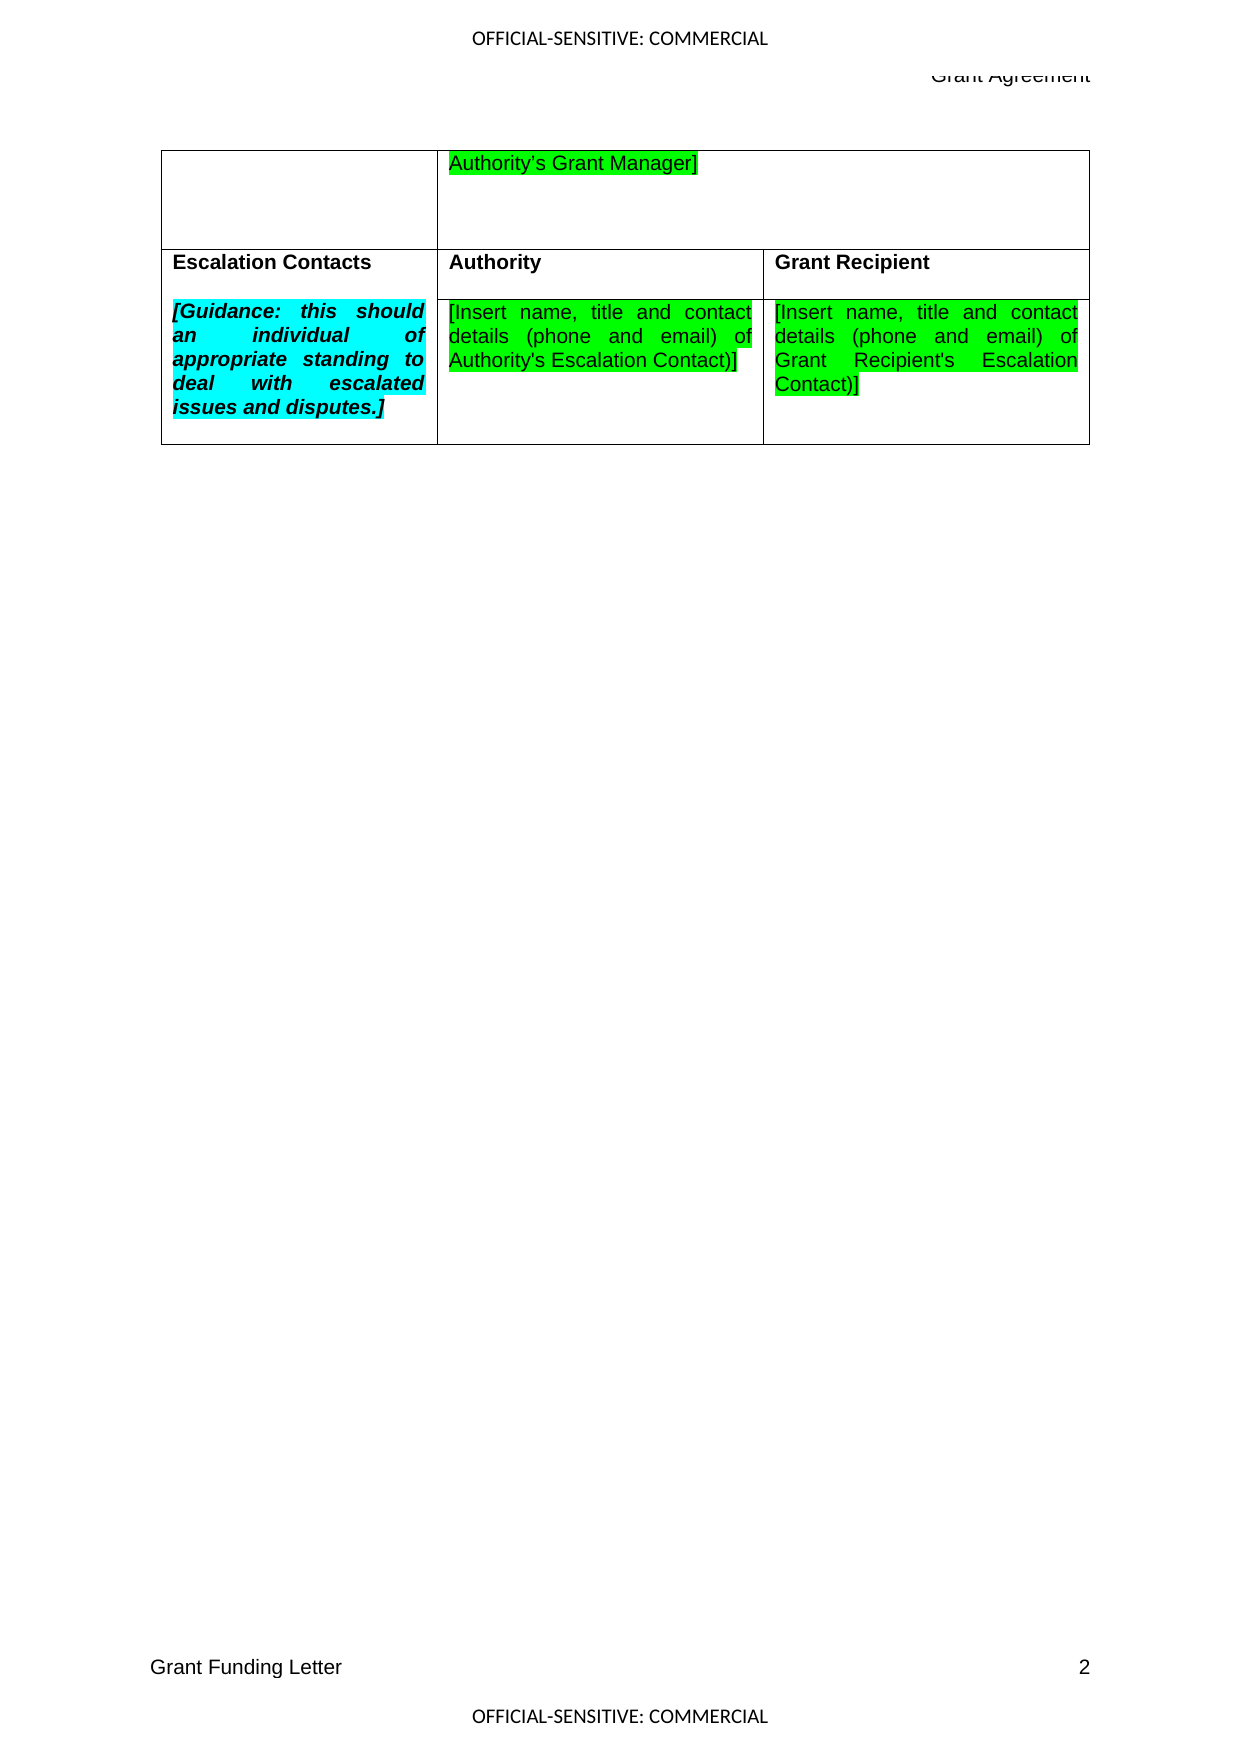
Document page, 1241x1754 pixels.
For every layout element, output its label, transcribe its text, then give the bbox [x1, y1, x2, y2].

table_cell [Insert name, title and contact details (phone and email) of Authority's Escalation Contact)] [438, 300, 763, 444]
table_cell Escalation Contacts [Guidance: this should an individual of appropriate standing to deal with escalated issues and disputes.] [162, 250, 437, 444]
table_cell [Insert name, title and contact details (phone and email) of Grant Recipient's Escalation Contact)] [764, 300, 1089, 444]
table_cell Grant Recipient [764, 250, 1089, 299]
table_cell Authority [438, 250, 763, 299]
table_cell Authority’s Grant Manager] [438, 151, 1089, 249]
table_cell [162, 151, 437, 249]
